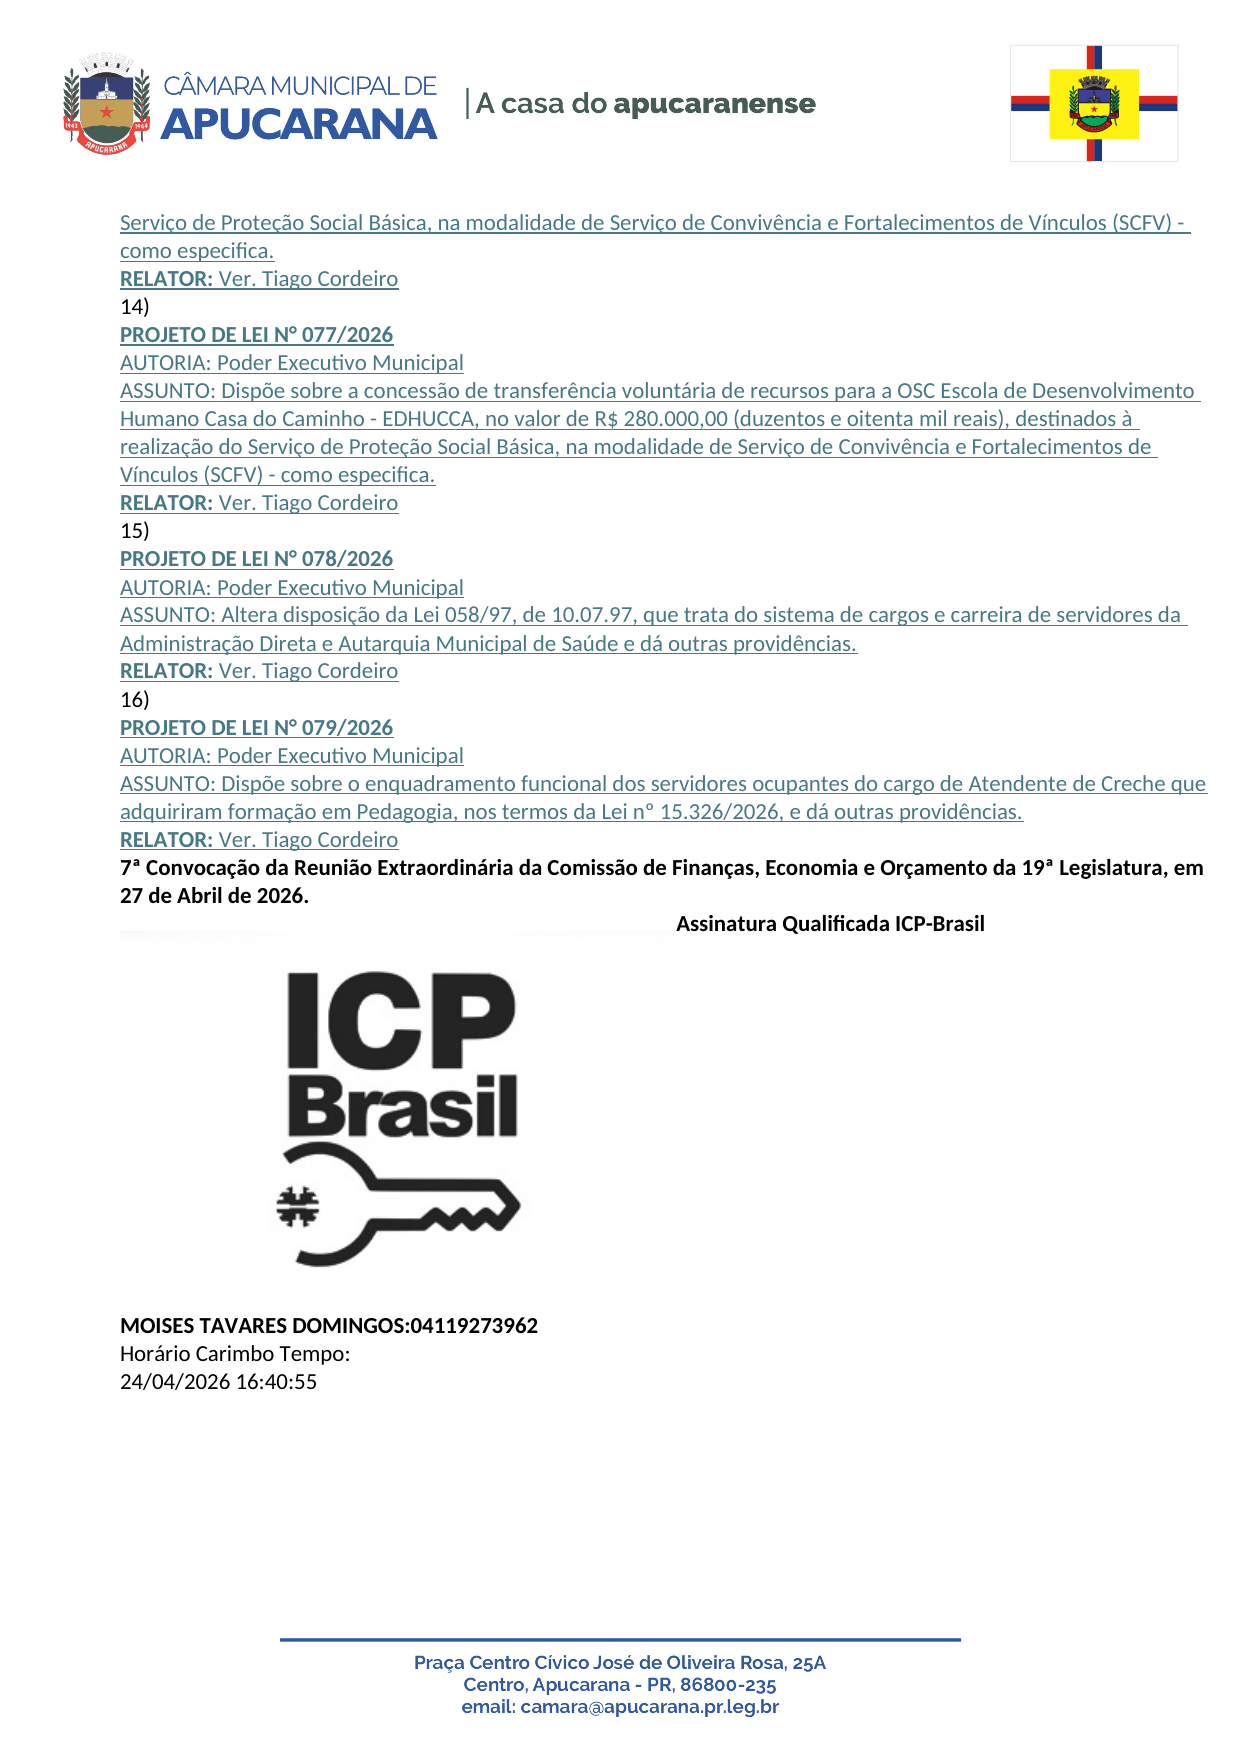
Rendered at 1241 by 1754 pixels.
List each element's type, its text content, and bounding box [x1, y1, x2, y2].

table_cell Serviço de Proteção Social Básica, na modalidade de Serviço de Convivência e Fortalecimentos de Vínculos (SCFV) - como especifica. RELATOR: Ver. Tiago Cordeiro 14) PROJETO DE LEI N° 077/2026 AUTORIA: Poder Executivo Municipal ASSUNTO: Dispõe sobre a concessão de transferência voluntária de recursos para a OSC Escola de Desenvolvimento Humano Casa do Caminho - EDHUCCA, no valor de R$ 280.000,00 (duzentos e oitenta mil reais), destinados à realização do Serviço de Proteção Social Básica, na modalidade de Serviço de Convivência e Fortalecimentos de Vínculos (SCFV) - como especifica. RELATOR: Ver. Tiago Cordeiro 15) PROJETO DE LEI N° 078/2026 AUTORIA: Poder Executivo Municipal ASSUNTO: Altera disposição da Lei 058/97, de 10.07.97, que trata do sistema de cargos e carreira de servidores da Administração Direta e Autarquia Municipal de Saúde e dá outras providências. RELATOR: Ver. Tiago Cordeiro 16) PROJETO DE LEI N° 079/2026 AUTORIA: Poder Executivo Municipal ASSUNTO: Dispõe sobre o enquadramento funcional dos servidores ocupantes do cargo de Atendente de Creche que adquiriram formação em Pedagogia, nos termos da Lei nº 15.326/2026, e dá outras providências. RELATOR: Ver. Tiago Cordeiro 7ª Convocação da Reunião Extraordinária da Comissão de Finanças, Economia e Orçamento da 19ª Legislatura, em 27 de Abril de 2026. Assinatura Qualificada ICP-Brasil MOISES TAVARES DOMINGOS:04119273962 Horário Carimbo Tempo: 24/04/2026 16:40:55 [118, 207, 1212, 1396]
